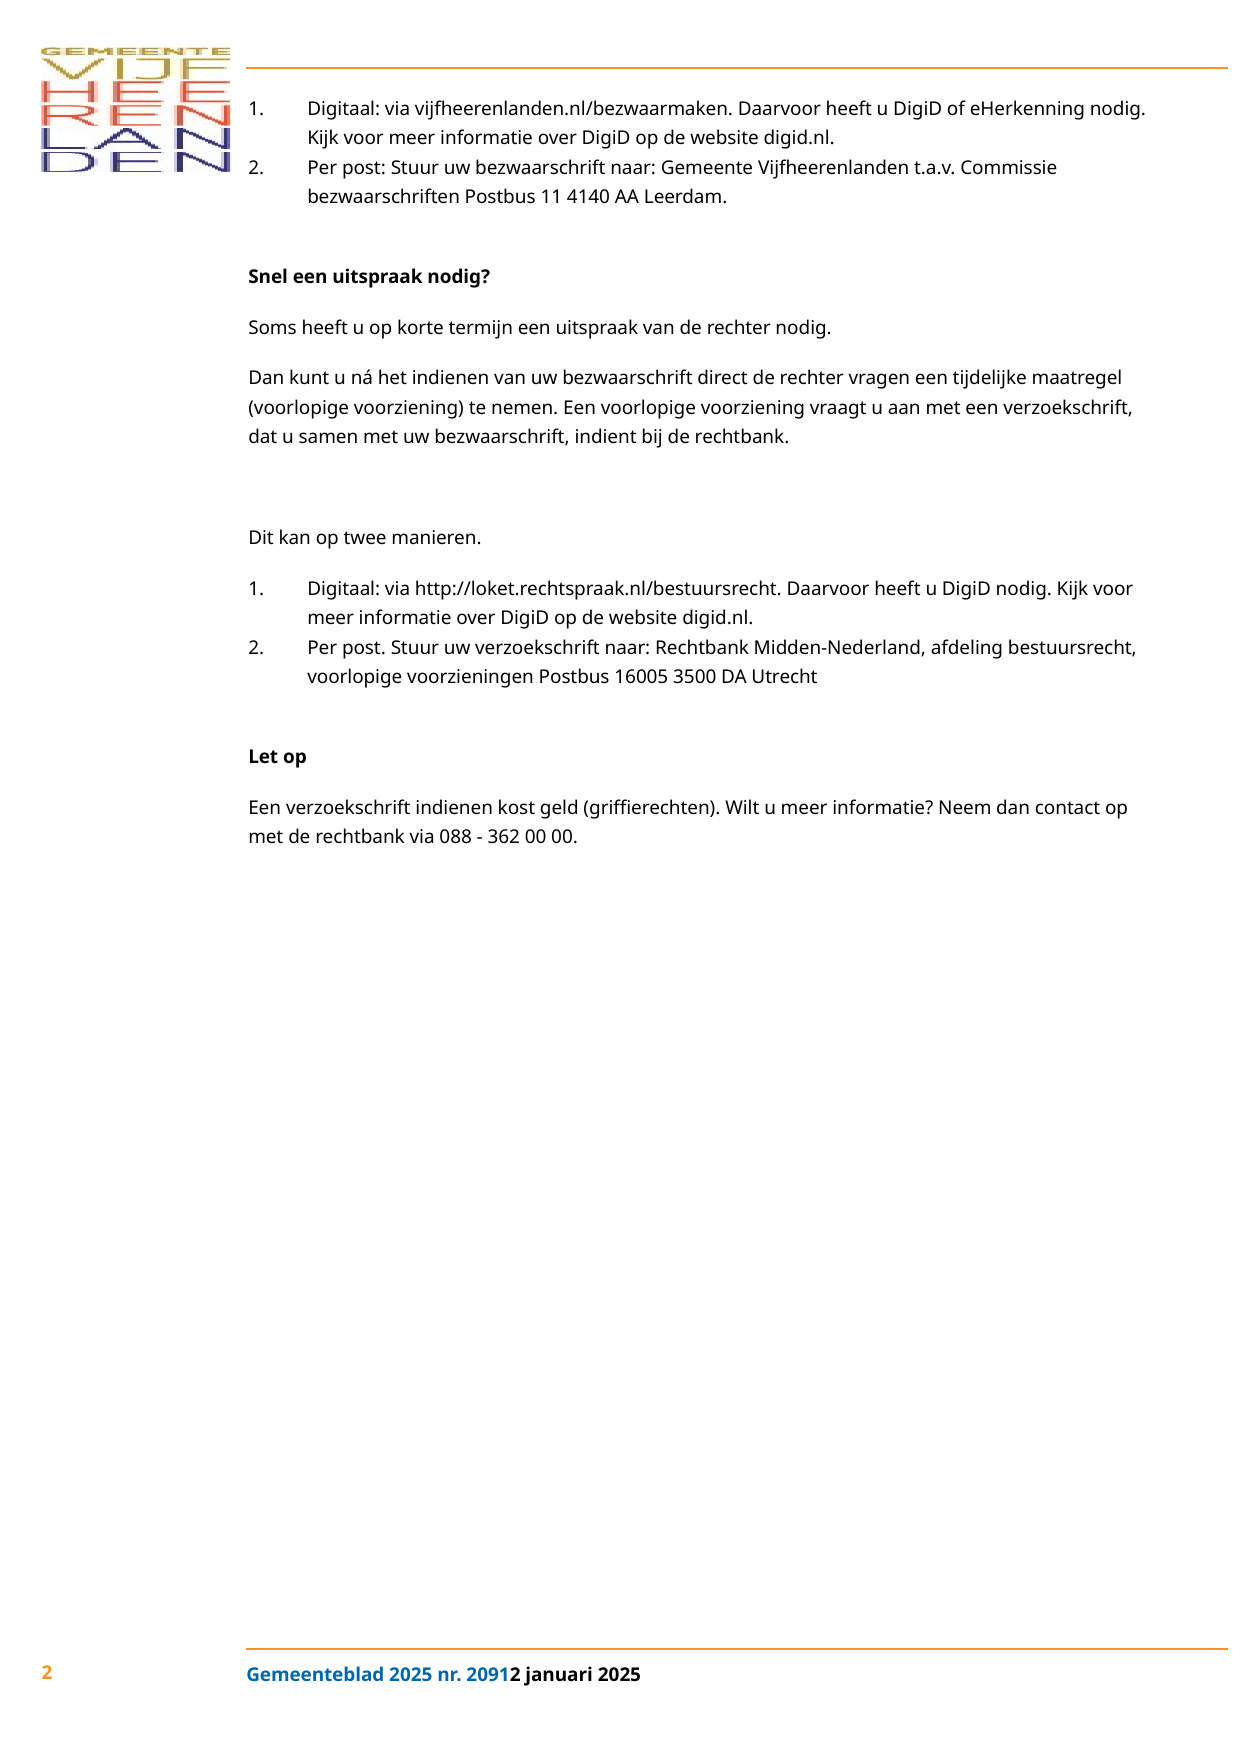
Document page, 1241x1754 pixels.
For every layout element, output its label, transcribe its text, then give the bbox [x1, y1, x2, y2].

text Soms heeft u op korte termijn een uitspraak van de rechter nodig. [248, 314, 1152, 340]
text Dan kunt u ná het indienen van uw bezwaarschrift direct de rechter vragen een tijdelijke maatregel (voorlopige voorziening) te nemen. Een voorlopige voorziening vraagt u aan met een verzoekschrift, dat u samen met uw bezwaarschrift, indient bij de rechtbank. [248, 364, 1152, 449]
list Per post: Stuur uw bezwaarschrift naar: Gemeente Vijfheerenlanden t.a.v. Commissie bezwaarschriften Postbus 11 4140 AA Leerdam. [248, 154, 1152, 209]
text Een verzoekschrift indienen kost geld (griffierechten). Wilt u meer informatie? Neem dan contact op met de rechtbank via 088 - 362 00 00. [248, 794, 1152, 849]
list Digitaal: via http://loket.rechtspraak.nl/bestuursrecht. Daarvoor heeft u DigiD nodig. Kijk voor meer informatie over DigiD op de website digid.nl. [248, 575, 1152, 630]
text Dit kan op twee manieren. [248, 524, 1152, 550]
list Per post. Stuur uw verzoekschrift naar: Rechtbank Midden-Nederland, afdeling bestuursrecht, voorlopige voorzieningen Postbus 16005 3500 DA Utrecht [248, 634, 1152, 689]
list Digitaal: via vijfheerenlanden.nl/bezwaarmaken. Daarvoor heeft u DigiD of eHerkenning nodig. Kijk voor meer informatie over DigiD op de website digid.nl. [248, 95, 1152, 150]
text Snel een uitspraak nodig? [248, 263, 1152, 289]
text Let op [248, 743, 1152, 769]
picture [41, 47, 231, 172]
